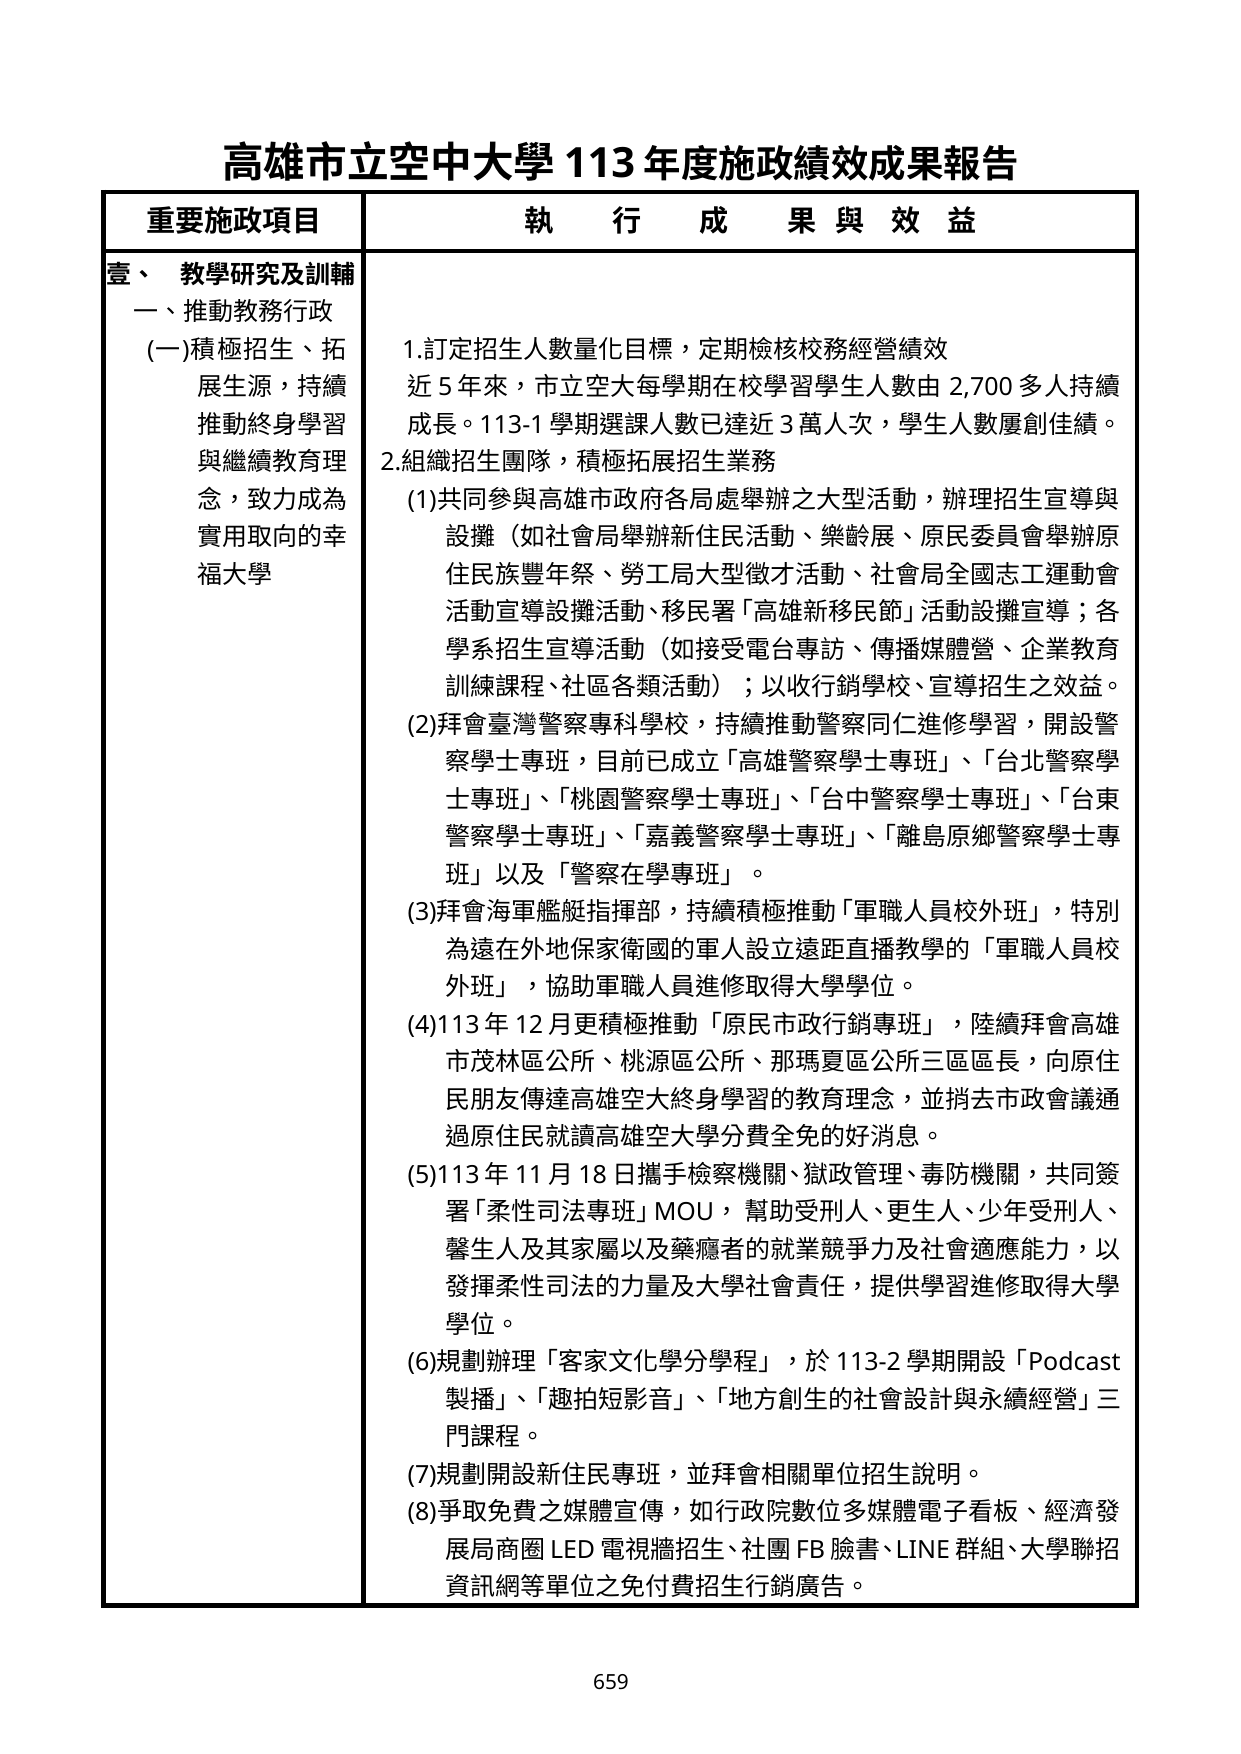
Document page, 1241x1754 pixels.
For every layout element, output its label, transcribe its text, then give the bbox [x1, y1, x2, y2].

table_cell 教學研究及訓輔 一、推動教務行政 (一)積極招生、拓展生源，持續推動終身學習與繼續教育理念，致力成為實用取向的幸福大學 (二)提升學生學習成效、健全教務行政 (三)規劃審議優質課程 (四)設置認證課程 (五)辦理教師專業成長研習活動 二、提升奬勵研究 (一)城市相關議題業務 (二)奬勵學術研究 三、製作遠距教學媒體 (一)提升城市開放大學數位學習平台功能 (二)製作電視教學節目 (三)教師自製網路教學節目 四、落實學生輔導 (一)輔導、補助及培植市立空大學生社團及各項自治組織 (二)學生輔導、諮商服務暨活動 (三)提供各項奬學金奬勵、輔助優異及特殊教育學生及提供工讀計畫保障弱勢族群受教權益 (四)推動志願服務工作 五、加強資訊安全管理 六、提升資訊服務品質 推廣教育計畫 籌辦各種職業訓練專班 其他教學及活動計畫 刊物編撰落實學校與學生間訊息傳遞 肆、行政管理 一、提升人力資源管理 二、改善行政效能及服務品質 三、 建立持續改善與品質保證機制 伍、整體風險管理(含內部控制)推動情形 [106, 253, 361, 1603]
table_header 重要施政項目 [106, 194, 361, 249]
table_cell 1.訂定招生人數量化目標，定期檢核校務經營績效 近5年來，市立空大每學期在校學習學生人數由2,700多人持續成長。113-1學期選課人數已達近3萬人次，學生人數屢創佳績。 2.組織招生團隊，積極拓展招生業務 (1)共同參與高雄市政府各局處舉辦之大型活動，辦理招生宣導與設攤（如社會局舉辦新住民活動、樂齡展、原民委員會舉辦原住民族豐年祭、勞工局大型徵才活動、社會局全國志工運動會活動宣導設攤活動、移民署「高雄新移民節」活動設攤宣導；各學系招生宣導活動（如接受電台專訪、傳播媒體營、企業教育訓練課程、社區各類活動）；以收行銷學校、宣導招生之效益。 (2)拜會臺灣警察專科學校，持續推動警察同仁進修學習，開設警察學士專班，目前已成立「高雄警察學士專班」、「台北警察學士專班」、「桃園警察學士專班」、「台中警察學士專班」、「台東警察學士專班」、「嘉義警察學士專班」、「離島原鄉警察學士專班」以及「警察在學專班」。 (3)拜會海軍艦艇指揮部，持續積極推動「軍職人員校外班」，特別為遠在外地保家衛國的軍人設立遠距直播教學的「軍職人員校外班」，協助軍職人員進修取得大學學位。 (4)113年12月更積極推動「原民市政行銷專班」，陸續拜會高雄市茂林區公所、桃源區公所、那瑪夏區公所三區區長，向原住民朋友傳達高雄空大終身學習的教育理念，並捎去市政會議通過原住民就讀高雄空大學分費全免的好消息。 (5)113年11月18日攜手檢察機關、獄政管理、毒防機關，共同簽署「柔性司法專班」MOU， 幫助受刑人、更生人、少年受刑人、馨生人及其家屬以及藥癮者的就業競爭力及社會適應能力，以發揮柔性司法的力量及大學社會責任，提供學習進修取得大學學位。 (6)規劃辦理「客家文化學分學程」，於113-2學期開設「Podcast製播」、「趣拍短影音」、「地方創生的社會設計與永續經營」三門課程。 (7)規劃開設新住民專班，並拜會相關單位招生說明。 (8)爭取免費之媒體宣傳，如行政院數位多媒體電子看板、經濟發展局商圈LED電視牆招生、社團FB臉書、LINE群組、大學聯招資訊網等單位之免付費招生行銷廣告。 [366, 253, 1135, 1603]
table_header 執 行 成 果 與 效 益 [366, 194, 1135, 249]
text 高雄市立空中大學113年度施政績效成果報告 [114, 129, 1127, 189]
